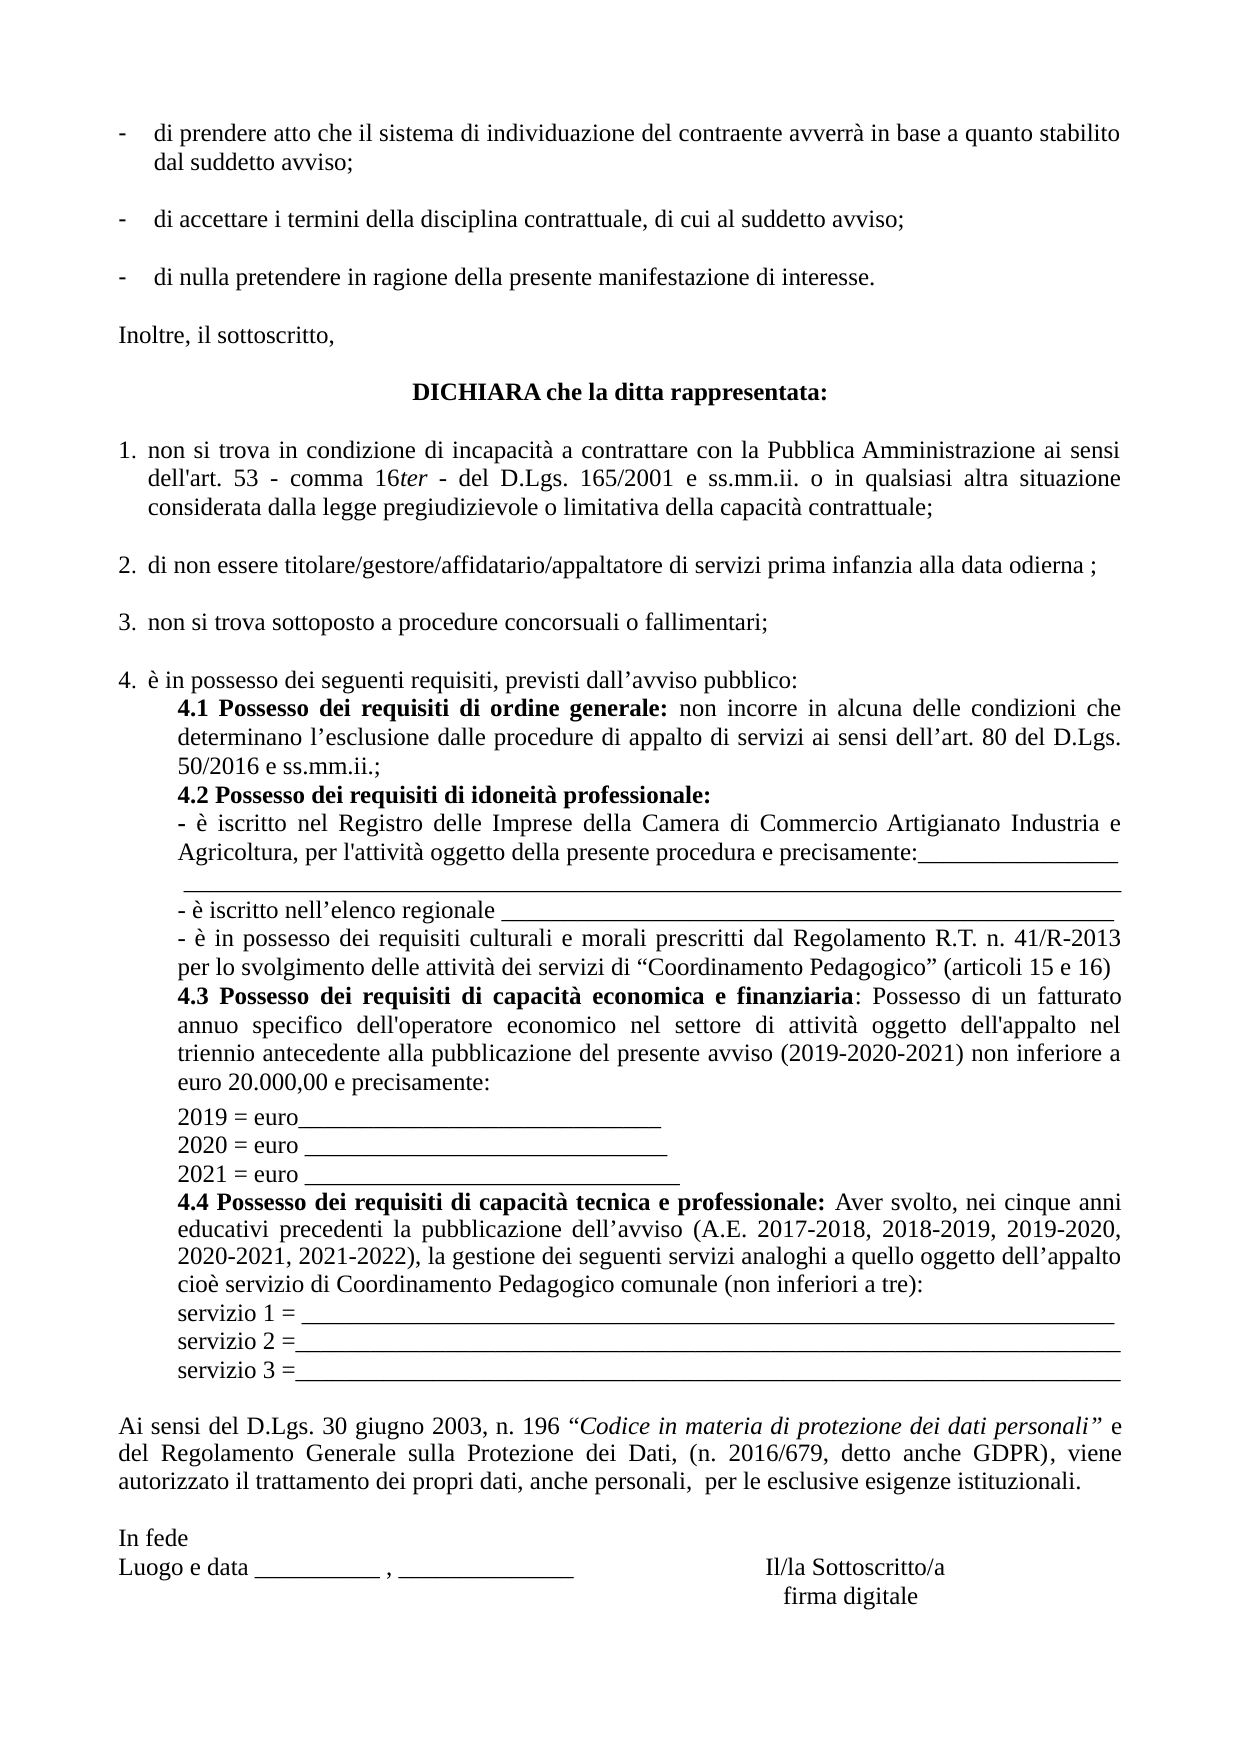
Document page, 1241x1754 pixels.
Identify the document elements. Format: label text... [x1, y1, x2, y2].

list 4.3 Possesso dei requisiti di capacità economica e finanziaria: Possesso di un fatturato annuo specifico dell'operatore economico nel settore di attività oggetto dell'appalto nel triennio antecedente alla pubblicazione del presente avviso (2019-2020-2021) non inferiore a euro 20.000,00 e precisamente: [177, 981, 1122, 1096]
list è in possesso dei seguenti requisiti, previsti dall’avviso pubblico: [118, 665, 1122, 693]
list 4.1 Possesso dei requisiti di ordine generale: non incorre in alcuna delle condizioni che determinano l’esclusione dalle procedure di appalto di servizi ai sensi dell’art. 80 del D.Lgs. 50/2016 e ss.mm.ii.; [148, 693, 1122, 780]
list ___________________________________________________________________________ [148, 866, 1122, 895]
text Luogo e data __________ , ______________ Il/la Sottoscritto/a [118, 1552, 1122, 1581]
text servizio 2 =__________________________________________________________________ [177, 1326, 1122, 1355]
list di prendere atto che il sistema di individuazione del contraente avverrà in base a quanto stabilito dal suddetto avviso; [118, 118, 1122, 176]
list di accettare i termini della disciplina contrattuale, di cui al suddetto avviso; [118, 204, 1122, 233]
list - è in possesso dei requisiti culturali e morali prescritti dal Regolamento R.T. n. 41/R-2013 per lo svolgimento delle attività dei servizi di “Coordinamento Pedagogico” (articoli 15 e 16) [148, 923, 1122, 981]
list 2020 = euro _____________________________ [148, 1131, 1122, 1159]
text DICHIARA che la ditta rappresentata: [118, 377, 1122, 406]
list - è iscritto nel Registro delle Imprese della Camera di Commercio Artigianato Industria e Agricoltura, per l'attività oggetto della presente procedura e precisamente:________________ [148, 808, 1122, 866]
list di non essere titolare/gestore/affidatario/appaltatore di servizi prima infanzia alla data odierna ; [118, 550, 1122, 578]
text servizio 1 = _________________________________________________________________ [177, 1298, 1122, 1326]
list non si trova in condizione di incapacità a contrattare con la Pubblica Amministrazione ai sensi dell'art. 53 - comma 16ter - del D.Lgs. 165/2001 e ss.mm.ii. o in qualsiasi altra situazione considerata dalla legge pregiudizievole o limitativa della capacità contrattuale; [118, 435, 1122, 521]
list 4.4 Possesso dei requisiti di capacità tecnica e professionale: Aver svolto, nei cinque anni educativi precedenti la pubblicazione dell’avviso (A.E. 2017-2018, 2018-2019, 2019-2020, 2020-2021, 2021-2022), la gestione dei seguenti servizi analoghi a quello oggetto dell’appalto cioè servizio di Coordinamento Pedagogico comunale (non inferiori a tre): [148, 1188, 1122, 1298]
list 2021 = euro ______________________________ [148, 1159, 1122, 1188]
list - è iscritto nell’elenco regionale _________________________________________________ [148, 895, 1122, 923]
text Inoltre, il sottoscritto, [118, 320, 1122, 348]
text Ai sensi del D.Lgs. 30 giugno 2003, n. 196 “Codice in materia di protezione dei dati personali” e del Regolamento Generale sulla Protezione dei Dati, (n. 2016/679, detto anche GDPR), viene autorizzato il trattamento dei propri dati, anche personali, per le esclusive esigenze istituzionali. [118, 1413, 1122, 1495]
text servizio 3 =__________________________________________________________________ [177, 1355, 1122, 1384]
list 4.2 Possesso dei requisiti di idoneità professionale: [148, 780, 1122, 808]
text firma digitale [118, 1581, 1122, 1610]
list non si trova sottoposto a procedure concorsuali o fallimentari; [118, 607, 1122, 636]
list 2019 = euro_____________________________ [148, 1102, 1122, 1131]
list di nulla pretendere in ragione della presente manifestazione di interesse. [118, 262, 1122, 291]
text In fede [118, 1523, 1122, 1552]
